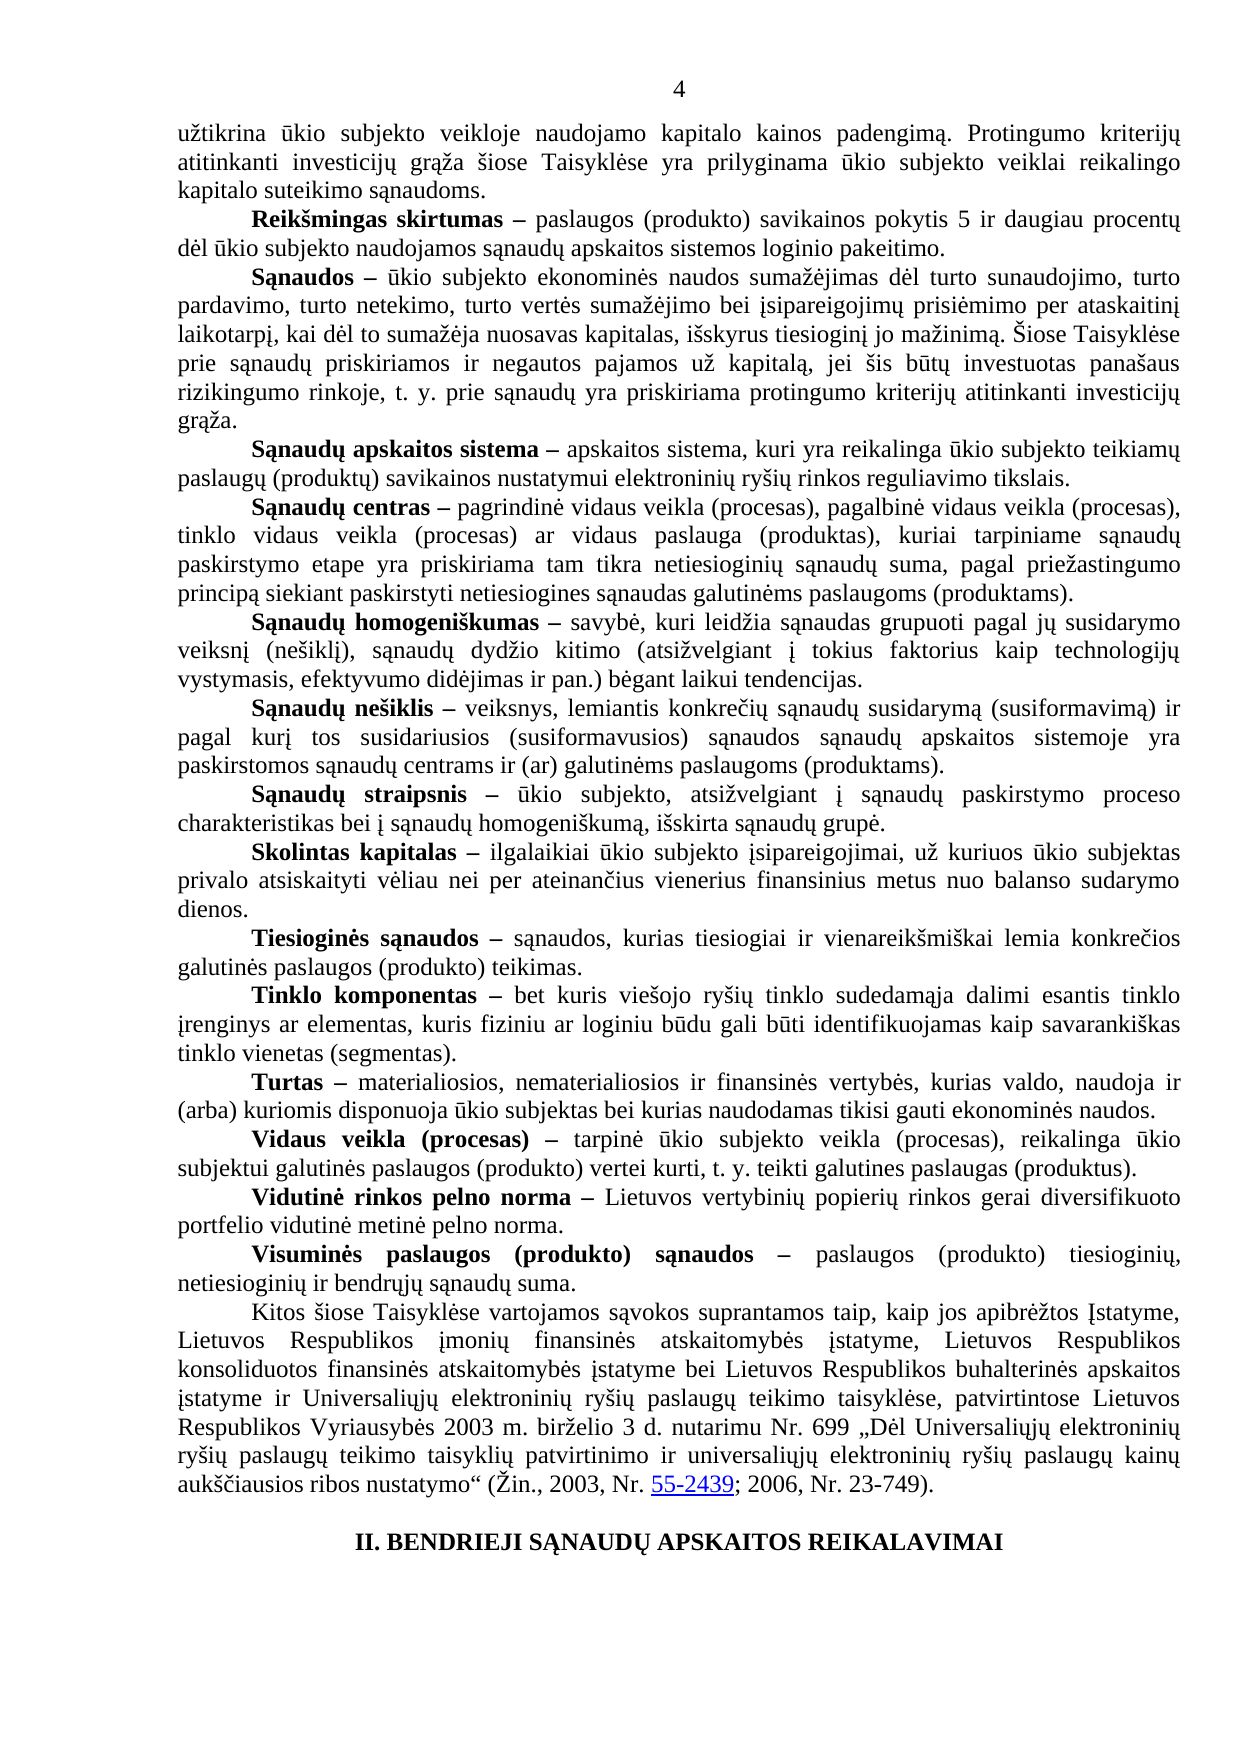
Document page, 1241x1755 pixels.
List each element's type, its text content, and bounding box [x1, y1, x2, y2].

text Turtas – materialiosios, nematerialiosios ir finansinės vertybės, kurias valdo, naudoja ir (arba) kuriomis disponuoja ūkio subjektas bei kurias naudodamas tikisi gauti ekonominės naudos. [177, 1067, 1181, 1124]
text Kitos šiose Taisyklėse vartojamos sąvokos suprantamos taip, kaip jos apibrėžtos Įstatyme, Lietuvos Respublikos įmonių finansinės atskaitomybės įstatyme, Lietuvos Respublikos konsoliduotos finansinės atskaitomybės įstatyme bei Lietuvos Respublikos buhalterinės apskaitos įstatyme ir Universaliųjų elektroninių ryšių paslaugų teikimo taisyklėse, patvirtintose Lietuvos Respublikos Vyriausybės 2003 m. birželio 3 d. nutarimu Nr. 699 „Dėl Universaliųjų elektroninių ryšių paslaugų teikimo taisyklių patvirtinimo ir universaliųjų elektroninių ryšių paslaugų kainų aukščiausios ribos nustatymo“ (Žin., 2003, Nr. 55-2439; 2006, Nr. 23-749). [177, 1297, 1181, 1498]
text Sąnaudos – ūkio subjekto ekonominės naudos sumažėjimas dėl turto sunaudojimo, turto pardavimo, turto netekimo, turto vertės sumažėjimo bei įsipareigojimų prisiėmimo per ataskaitinį laikotarpį, kai dėl to sumažėja nuosavas kapitalas, išskyrus tiesioginį jo mažinimą. Šiose Taisyklėse prie sąnaudų priskiriamos ir negautos pajamos už kapitalą, jei šis būtų investuotas panašaus rizikingumo rinkoje, t. y. prie sąnaudų yra priskiriama protingumo kriterijų atitinkanti investicijų grąža. [177, 262, 1181, 434]
text Vidutinė rinkos pelno norma – Lietuvos vertybinių popierių rinkos gerai diversifikuoto portfelio vidutinė metinė pelno norma. [177, 1182, 1181, 1239]
text II. BENDRIEJI SĄNAUDŲ APSKAITOS REIKALAVIMAI [177, 1527, 1181, 1556]
text Tinklo komponentas – bet kuris viešojo ryšių tinklo sudedamąja dalimi esantis tinklo įrenginys ar elementas, kuris fiziniu ar loginiu būdu gali būti identifikuojamas kaip savarankiškas tinklo vienetas (segmentas). [177, 981, 1181, 1067]
text Sąnaudų homogeniškumas – savybė, kuri leidžia sąnaudas grupuoti pagal jų susidarymo veiksnį (nešiklį), sąnaudų dydžio kitimo (atsižvelgiant į tokius faktorius kaip technologijų vystymasis, efektyvumo didėjimas ir pan.) bėgant laikui tendencijas. [177, 607, 1181, 693]
text Visuminės paslaugos (produkto) sąnaudos – paslaugos (produkto) tiesioginių, netiesioginių ir bendrųjų sąnaudų suma. [177, 1239, 1181, 1297]
text Vidaus veikla (procesas) – tarpinė ūkio subjekto veikla (procesas), reikalinga ūkio subjektui galutinės paslaugos (produkto) vertei kurti, t. y. teikti galutines paslaugas (produktus). [177, 1124, 1181, 1182]
text Sąnaudų centras – pagrindinė vidaus veikla (procesas), pagalbinė vidaus veikla (procesas), tinklo vidaus veikla (procesas) ar vidaus paslauga (produktas), kuriai tarpiniame sąnaudų paskirstymo etape yra priskiriama tam tikra netiesioginių sąnaudų suma, pagal priežastingumo principą siekiant paskirstyti netiesiogines sąnaudas galutinėms paslaugoms (produktams). [177, 492, 1181, 607]
text Sąnaudų nešiklis – veiksnys, lemiantis konkrečių sąnaudų susidarymą (susiformavimą) ir pagal kurį tos susidariusios (susiformavusios) sąnaudos sąnaudų apskaitos sistemoje yra paskirstomos sąnaudų centrams ir (ar) galutinėms paslaugoms (produktams). [177, 693, 1181, 779]
text Tiesioginės sąnaudos – sąnaudos, kurias tiesiogiai ir vienareikšmiškai lemia konkrečios galutinės paslaugos (produkto) teikimas. [177, 923, 1181, 981]
text Skolintas kapitalas – ilgalaikiai ūkio subjekto įsipareigojimai, už kuriuos ūkio subjektas privalo atsiskaityti vėliau nei per ateinančius vienerius finansinius metus nuo balanso sudarymo dienos. [177, 837, 1181, 923]
text Sąnaudų apskaitos sistema – apskaitos sistema, kuri yra reikalinga ūkio subjekto teikiamų paslaugų (produktų) savikainos nustatymui elektroninių ryšių rinkos reguliavimo tikslais. [177, 434, 1181, 492]
text Sąnaudų straipsnis – ūkio subjekto, atsižvelgiant į sąnaudų paskirstymo proceso charakteristikas bei į sąnaudų homogeniškumą, išskirta sąnaudų grupė. [177, 779, 1181, 837]
text užtikrina ūkio subjekto veikloje naudojamo kapitalo kainos padengimą. Protingumo kriterijų atitinkanti investicijų grąža šiose Taisyklėse yra prilyginama ūkio subjekto veiklai reikalingo kapitalo suteikimo sąnaudoms. [177, 118, 1181, 204]
text Reikšmingas skirtumas – paslaugos (produkto) savikainos pokytis 5 ir daugiau procentų dėl ūkio subjekto naudojamos sąnaudų apskaitos sistemos loginio pakeitimo. [177, 204, 1181, 262]
